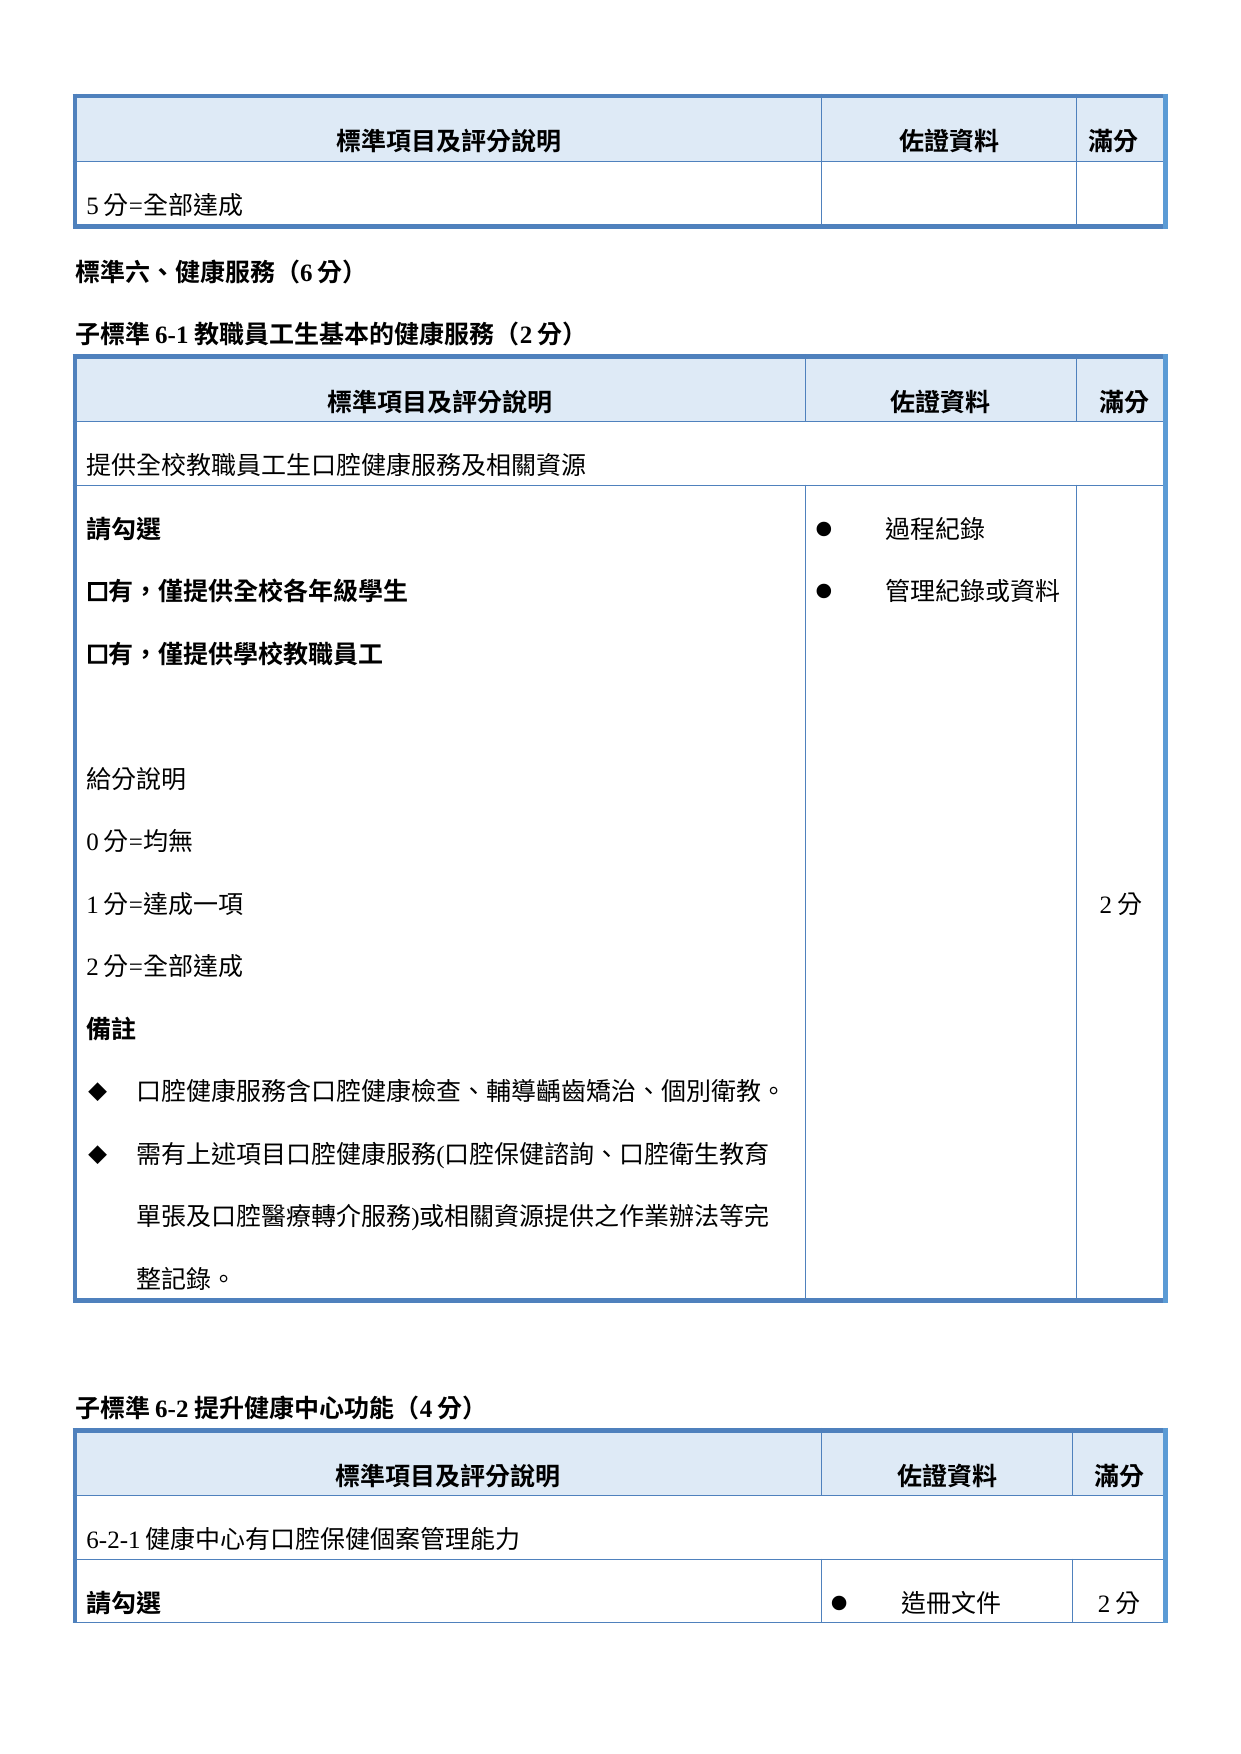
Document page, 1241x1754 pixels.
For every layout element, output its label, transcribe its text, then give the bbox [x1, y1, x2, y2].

table_header 佐證資料 [822, 98, 1076, 161]
table_header 滿分 [1077, 98, 1163, 161]
table_cell 造冊文件 諮詢紀錄 轉介紀錄 衛生教育單張副本 [822, 1560, 1072, 1622]
table_header 標準項目及評分說明 [77, 98, 821, 161]
table_header 標準項目及評分說明 [77, 1433, 821, 1495]
table_cell 請勾選 [77, 1560, 821, 1622]
table_cell 過程紀錄 管理紀錄或資料 [806, 486, 1076, 1298]
table_header 滿分 [1073, 1433, 1163, 1495]
table_cell 2分 [1073, 1560, 1163, 1622]
table_header 標準項目及評分說明 [77, 359, 805, 421]
table_cell 請勾選 有，僅提供全校各年級學生 有，僅提供學校教職員工 給分說明 0分=均無 1分=達成一項 2分=全部達成 備註 口腔健康服務含口腔健康檢查、輔導齲齒矯治、個別衛教。 需有上述項目口腔健康服務(口腔保健諮詢、口腔衛生教育單張及口腔醫療轉介服務)或相關資源提供之作業辦法等完整記錄。 [77, 486, 805, 1298]
table_header 佐證資料 [806, 359, 1076, 421]
table_cell 提供全校教職員工生口腔健康服務及相關資源 [77, 422, 1163, 484]
table_cell [822, 162, 1076, 224]
table_cell [1077, 162, 1163, 224]
table_header 佐證資料 [822, 1433, 1072, 1495]
table_cell 2分 [1077, 486, 1163, 1298]
text 子標準6-2 提升健康中心功能（4分） [75, 1365, 1165, 1428]
table_cell 6-2-1健康中心有口腔保健個案管理能力 [77, 1496, 1163, 1558]
table_header 滿分 [1077, 359, 1163, 421]
table_cell 5分=全部達成 [77, 162, 821, 224]
text 子標準6-1 教職員工生基本的健康服務（2分） [75, 291, 1165, 354]
text 標準六、健康服務（6分） [75, 229, 1165, 291]
